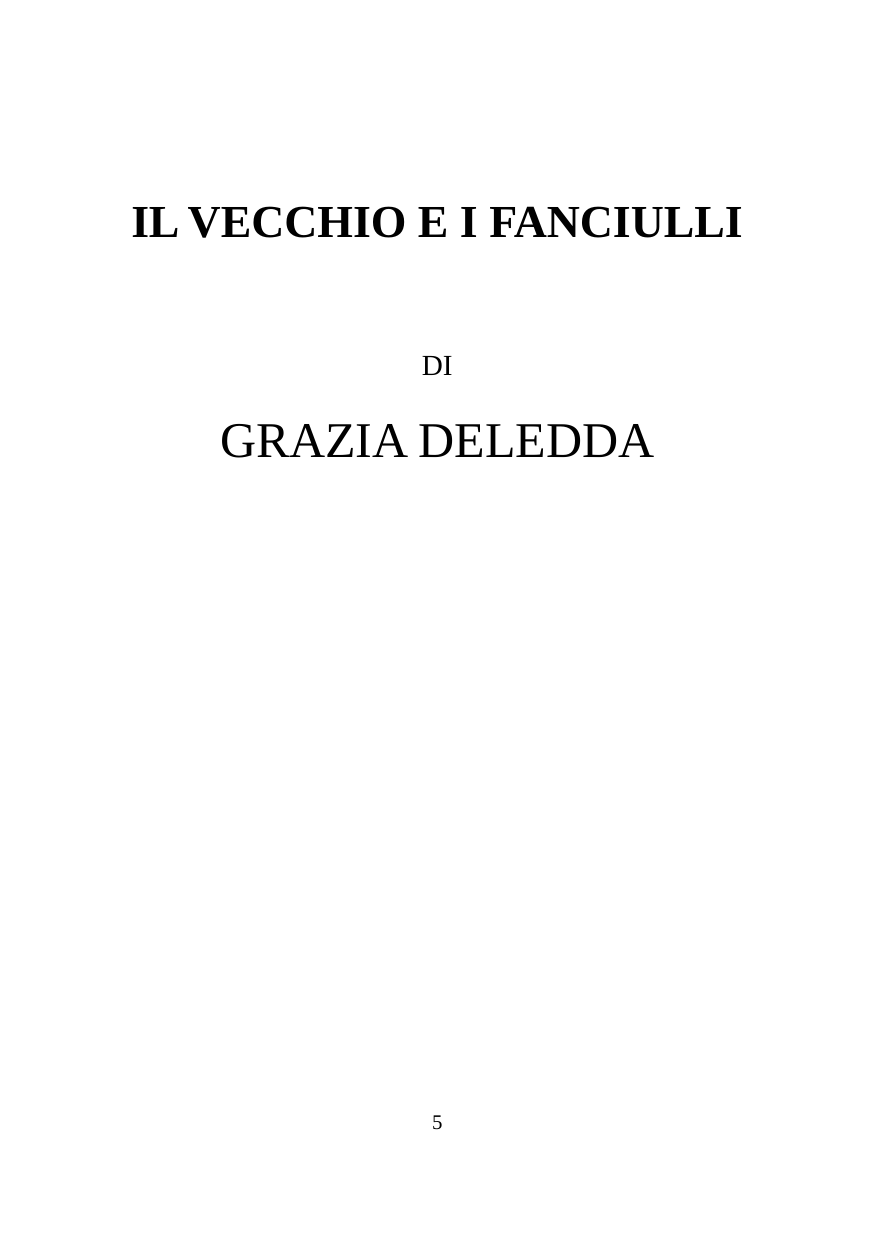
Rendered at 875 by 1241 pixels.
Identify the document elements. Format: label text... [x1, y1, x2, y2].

subtitle IL VECCHIO E I FANCIULLI [106, 195, 768, 247]
text DI [106, 348, 768, 381]
text GRAZIA DELEDDA [106, 411, 768, 468]
